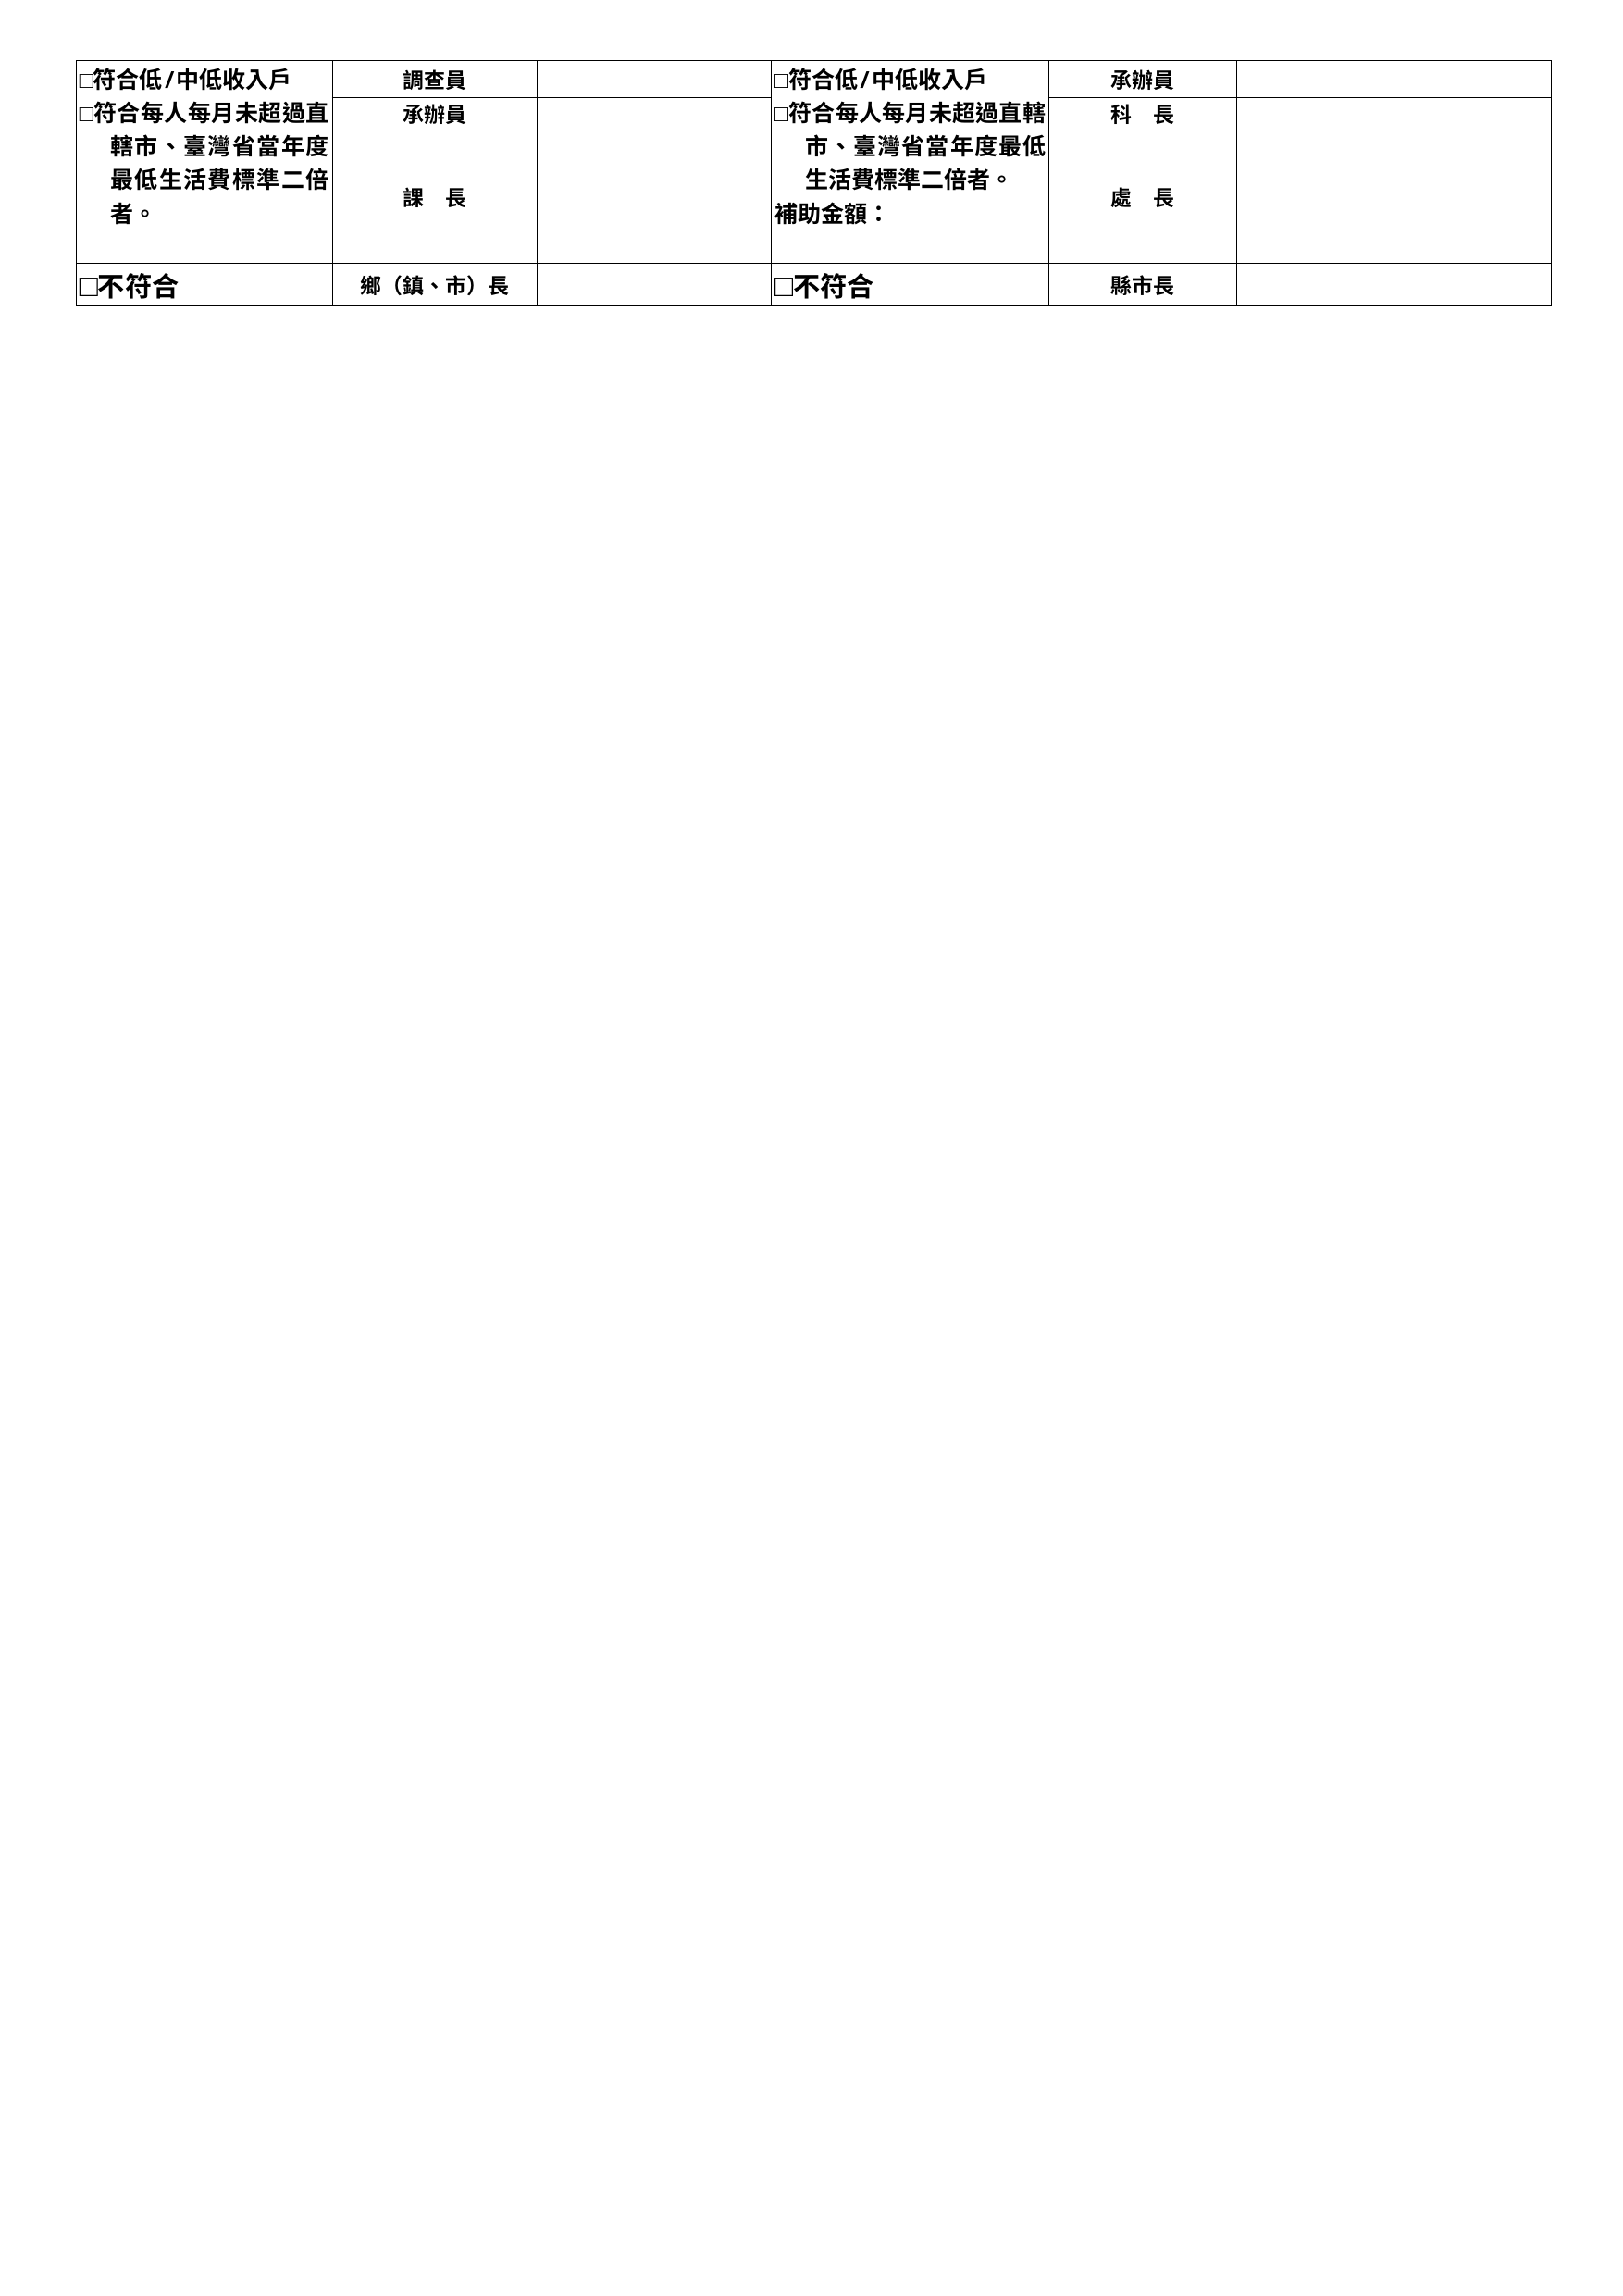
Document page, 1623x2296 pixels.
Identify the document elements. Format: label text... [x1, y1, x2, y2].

table_cell [538, 130, 771, 262]
table_cell [1237, 130, 1551, 262]
table_header [538, 61, 771, 96]
table_cell 科 長 [1049, 98, 1236, 130]
table_header □符合低/中低收入戶 □符合每人每月未超過直轄市、臺灣省當年度最低生活費標準二倍者。 補助金額： 補助金額： [772, 61, 1048, 262]
table_cell 課 長 [333, 130, 537, 262]
table_header [1237, 61, 1551, 96]
table_cell [538, 98, 771, 130]
table_cell 承辦員 [333, 98, 537, 130]
table_cell [538, 264, 771, 305]
table_cell 處 長 [1049, 130, 1236, 262]
table_cell [1237, 264, 1551, 305]
table_cell 鄉（鎮、市）長 [333, 264, 537, 305]
table_cell □不符合 [772, 264, 1048, 305]
table_cell 縣市長 [1049, 264, 1236, 305]
table_cell [1237, 98, 1551, 130]
table_header 調查員 [333, 61, 537, 96]
table_cell □不符合 [77, 264, 332, 305]
table_header 承辦員 [1049, 61, 1236, 96]
table_header □符合低/中低收入戶 □符合每人每月未超過直轄市、臺灣省當年度最低生活費標準二倍者。 [77, 61, 332, 262]
